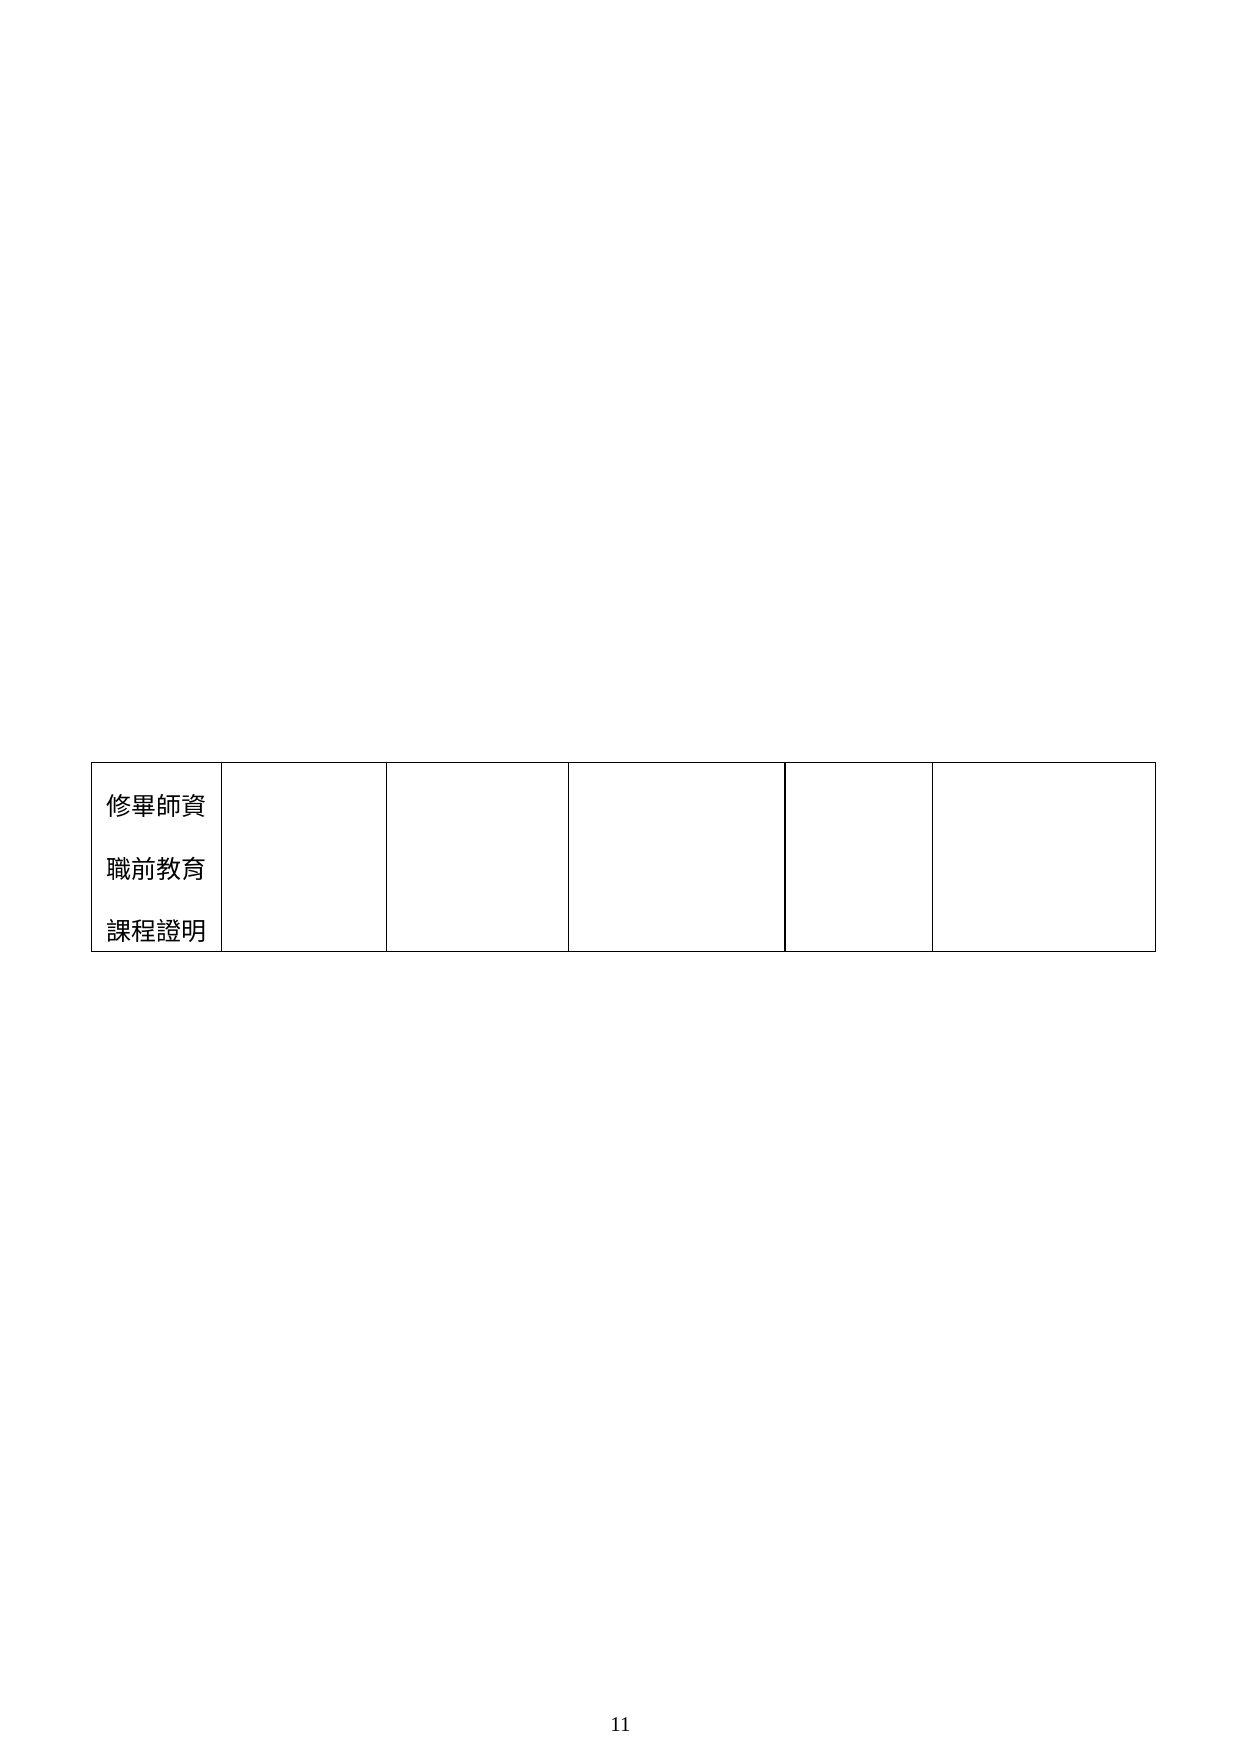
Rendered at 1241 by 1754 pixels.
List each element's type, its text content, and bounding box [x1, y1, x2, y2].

table_cell [222, 763, 386, 951]
table_cell [786, 763, 932, 951]
table_cell [387, 763, 568, 951]
table_cell 修畢師資職前教育課程證明 [92, 763, 221, 951]
table_cell [933, 763, 1155, 951]
table_cell [569, 763, 784, 951]
